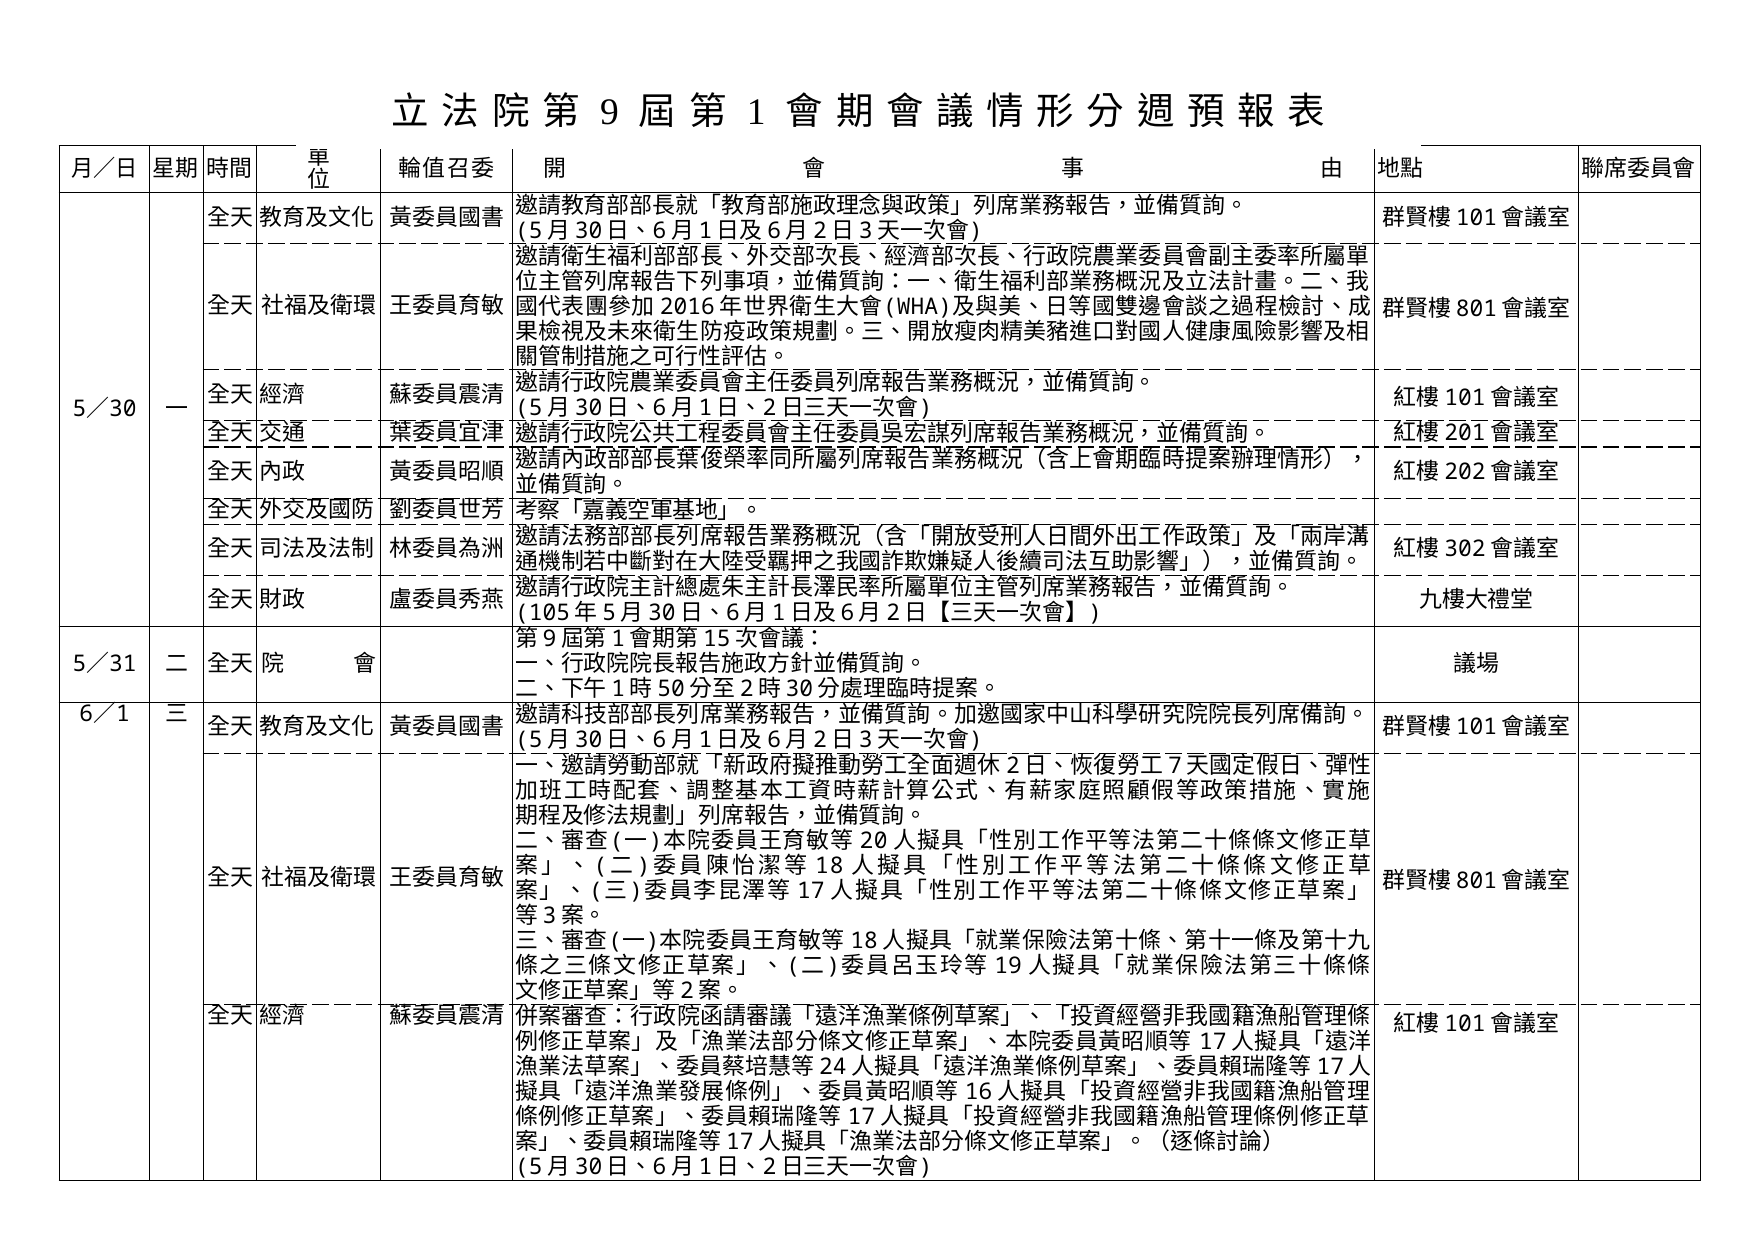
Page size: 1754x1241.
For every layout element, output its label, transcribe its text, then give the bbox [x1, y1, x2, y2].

table_cell [381, 627, 512, 702]
table_cell 全天 [204, 753, 256, 1004]
table_cell [1579, 243, 1700, 369]
table_cell 考察「嘉義空軍基地」。 [513, 498, 1374, 523]
table_cell 社福及衛環 [257, 243, 380, 369]
table_cell 群賢樓101會議室 [1375, 703, 1578, 753]
table_cell 外交及國防 [257, 498, 380, 523]
table_cell [1579, 575, 1700, 626]
table_cell 王委員育敏 [381, 753, 512, 1004]
table_cell 內政 [257, 446, 380, 497]
table_cell [1579, 524, 1700, 574]
table_cell 黃委員國書 [381, 703, 512, 753]
table_cell 邀請行政院主計總處朱主計長澤民率所屬單位主管列席業務報告，並備質詢。 (105年5月30日、6月1日及6月2日【三天一次會】) [513, 575, 1374, 626]
table_cell 司法及法制 [257, 524, 380, 574]
table_cell [1579, 703, 1700, 753]
table_cell 群賢樓801會議室 [1375, 243, 1578, 369]
table_cell 議場 [1375, 627, 1578, 702]
table_cell 財政 [257, 575, 380, 626]
table_cell 邀請法務部部長列席報告業務概況（含「開放受刑人日間外出工作政策」及「兩岸溝通機制若中斷對在大陸受羈押之我國詐欺嫌疑人後續司法互助影響」），並備質詢。 [513, 524, 1374, 574]
table_cell 蘇委員震清 [381, 1004, 512, 1180]
table_cell 邀請內政部部長葉俊榮率同所屬列席報告業務概況（含上會期臨時提案辦理情形），並備質詢。 [513, 446, 1374, 497]
table_cell 全天 [204, 627, 256, 702]
table_cell 全天 [204, 243, 256, 369]
table_cell 紅樓101會議室 [1375, 1004, 1578, 1180]
table_cell 全天 [204, 498, 256, 523]
table_cell [1375, 498, 1578, 523]
table_cell 全天 [204, 420, 256, 446]
table_cell 黃委員昭順 [381, 446, 512, 497]
table_cell 三 [150, 703, 203, 1180]
table_cell 蘇委員震清 [381, 369, 512, 420]
table_header 地點 [1375, 146, 1578, 192]
table_cell 全天 [204, 369, 256, 420]
table_cell 群賢樓101會議室 [1375, 193, 1578, 243]
table_cell 教育及文化 [257, 193, 380, 243]
table_header 聯席委員會 [1579, 146, 1700, 192]
table_cell 教育及文化 [257, 703, 380, 753]
table_header 時間 [204, 146, 256, 192]
table_cell 紅樓101會議室 [1375, 369, 1578, 420]
table_cell [1579, 1004, 1700, 1180]
table_cell 全天 [204, 524, 256, 574]
table_cell 6／1 [60, 703, 149, 1180]
table_cell 紅樓201會議室 [1375, 420, 1578, 446]
table_cell 劉委員世芳 [381, 498, 512, 523]
table_cell 九樓大禮堂 [1375, 575, 1578, 626]
table_cell 黃委員國書 [381, 193, 512, 243]
table_cell 社福及衛環 [257, 753, 380, 1004]
table_header 單 位 [257, 146, 380, 192]
table_cell 全天 [204, 1004, 256, 1180]
table_cell 5／30 [60, 193, 149, 626]
table_cell 全天 [204, 575, 256, 626]
table_cell 全天 [204, 446, 256, 497]
table_cell 邀請科技部部長列席業務報告，並備質詢。加邀國家中山科學研究院院長列席備詢。(5月30日、6月1日及6月2日3天一次會) [513, 703, 1374, 753]
table_cell 紅樓202會議室 [1375, 446, 1578, 497]
table_cell 經濟 [257, 369, 380, 420]
table_cell 王委員育敏 [381, 243, 512, 369]
table_cell 二 [150, 627, 203, 702]
table_cell [1579, 627, 1700, 702]
table_cell [1579, 753, 1700, 1004]
table_cell 葉委員宜津 [381, 420, 512, 446]
table_cell 盧委員秀燕 [381, 575, 512, 626]
table_cell 紅樓302會議室 [1375, 524, 1578, 574]
table_cell [1579, 369, 1700, 420]
table_cell [1579, 446, 1700, 497]
table_cell 第9屆第1會期第15次會議： 一、行政院院長報告施政方針並備質詢。 二、下午1時50分至2時30分處理臨時提案。 [513, 627, 1374, 702]
table_cell 一 [150, 193, 203, 626]
table_cell 林委員為洲 [381, 524, 512, 574]
table_cell 併案審查：行政院函請審議「遠洋漁業條例草案」、「投資經營非我國籍漁船管理條例修正草案」及「漁業法部分條文修正草案」、本院委員黃昭順等17人擬具「遠洋漁業法草案」、委員蔡培慧等24人擬具「遠洋漁業條例草案」、委員賴瑞隆等17人擬具「遠洋漁業發展條例」、委員黃昭順等16人擬具「投資經營非我國籍漁船管理條例修正草案」、委員賴瑞隆等17人擬具「投資經營非我國籍漁船管理條例修正草案」、委員賴瑞隆等17人擬具「漁業法部分條文修正草案」。（逐條討論） (5月30日、6月1日、2日三天一次會) [513, 1004, 1374, 1180]
table_header 星期 [150, 146, 203, 192]
table_cell 一、邀請勞動部就「新政府擬推動勞工全面週休2日、恢復勞工7天國定假日、彈性 加班工時配套、調整基本工資時薪計算公式、有薪家庭照顧假等政策措施、實施 期程及修法規劃」列席報告，並備質詢。 二、審查(一)本院委員王育敏等20人擬具「性別工作平等法第二十條條文修正草 案」、(二)委員陳怡潔等18人擬具「性別工作平等法第二十條條文修正草 案」、(三)委員李昆澤等17人擬具「性別工作平等法第二十條條文修正草案」 等3案。 三、審查(一)本院委員王育敏等18人擬具「就業保險法第十條、第十一條及第十九 條之三條文修正草案」、(二)委員呂玉玲等19人擬具「就業保險法第三十條條 文修正草案」等2案。 [513, 753, 1374, 1004]
table_cell 邀請衛生福利部部長、外交部次長、經濟部次長、行政院農業委員會副主委率所屬單位主管列席報告下列事項，並備質詢：一、衛生福利部業務概況及立法計畫。二、我國代表團參加2016年世界衛生大會(WHA)及與美、日等國雙邊會談之過程檢討、成果檢視及未來衛生防疫政策規劃。三、開放瘦肉精美豬進口對國人健康風險影響及相關管制措施之可行性評估。 [513, 243, 1374, 369]
table_header 月／日 [60, 146, 149, 192]
table_cell 全天 [204, 703, 256, 753]
table_cell 群賢樓801會議室 [1375, 753, 1578, 1004]
table_cell 全天 [204, 193, 256, 243]
table_cell 經濟 [257, 1004, 380, 1180]
table_header 輪值召委 [381, 149, 512, 192]
table_cell [1579, 420, 1700, 446]
table_header 開會事由 [513, 149, 1374, 192]
table_cell [1579, 193, 1700, 243]
table_cell 5／31 [60, 627, 149, 702]
table_cell 院 會 [257, 627, 380, 702]
table_cell 邀請行政院公共工程委員會主任委員吳宏謀列席報告業務概況，並備質詢。 [513, 420, 1374, 446]
table_cell 邀請行政院農業委員會主任委員列席報告業務概況，並備質詢。 (5月30日、6月1日、2日三天一次會) [513, 369, 1374, 420]
table_cell 交通 [257, 420, 380, 446]
text 立法院第9屆第1會期會議情形分週預報表 [311, 81, 1406, 136]
table_cell [1579, 498, 1700, 523]
table_cell 邀請教育部部長就「教育部施政理念與政策」列席業務報告，並備質詢。 (5月30日、6月1日及6月2日3天一次會) [513, 193, 1374, 243]
